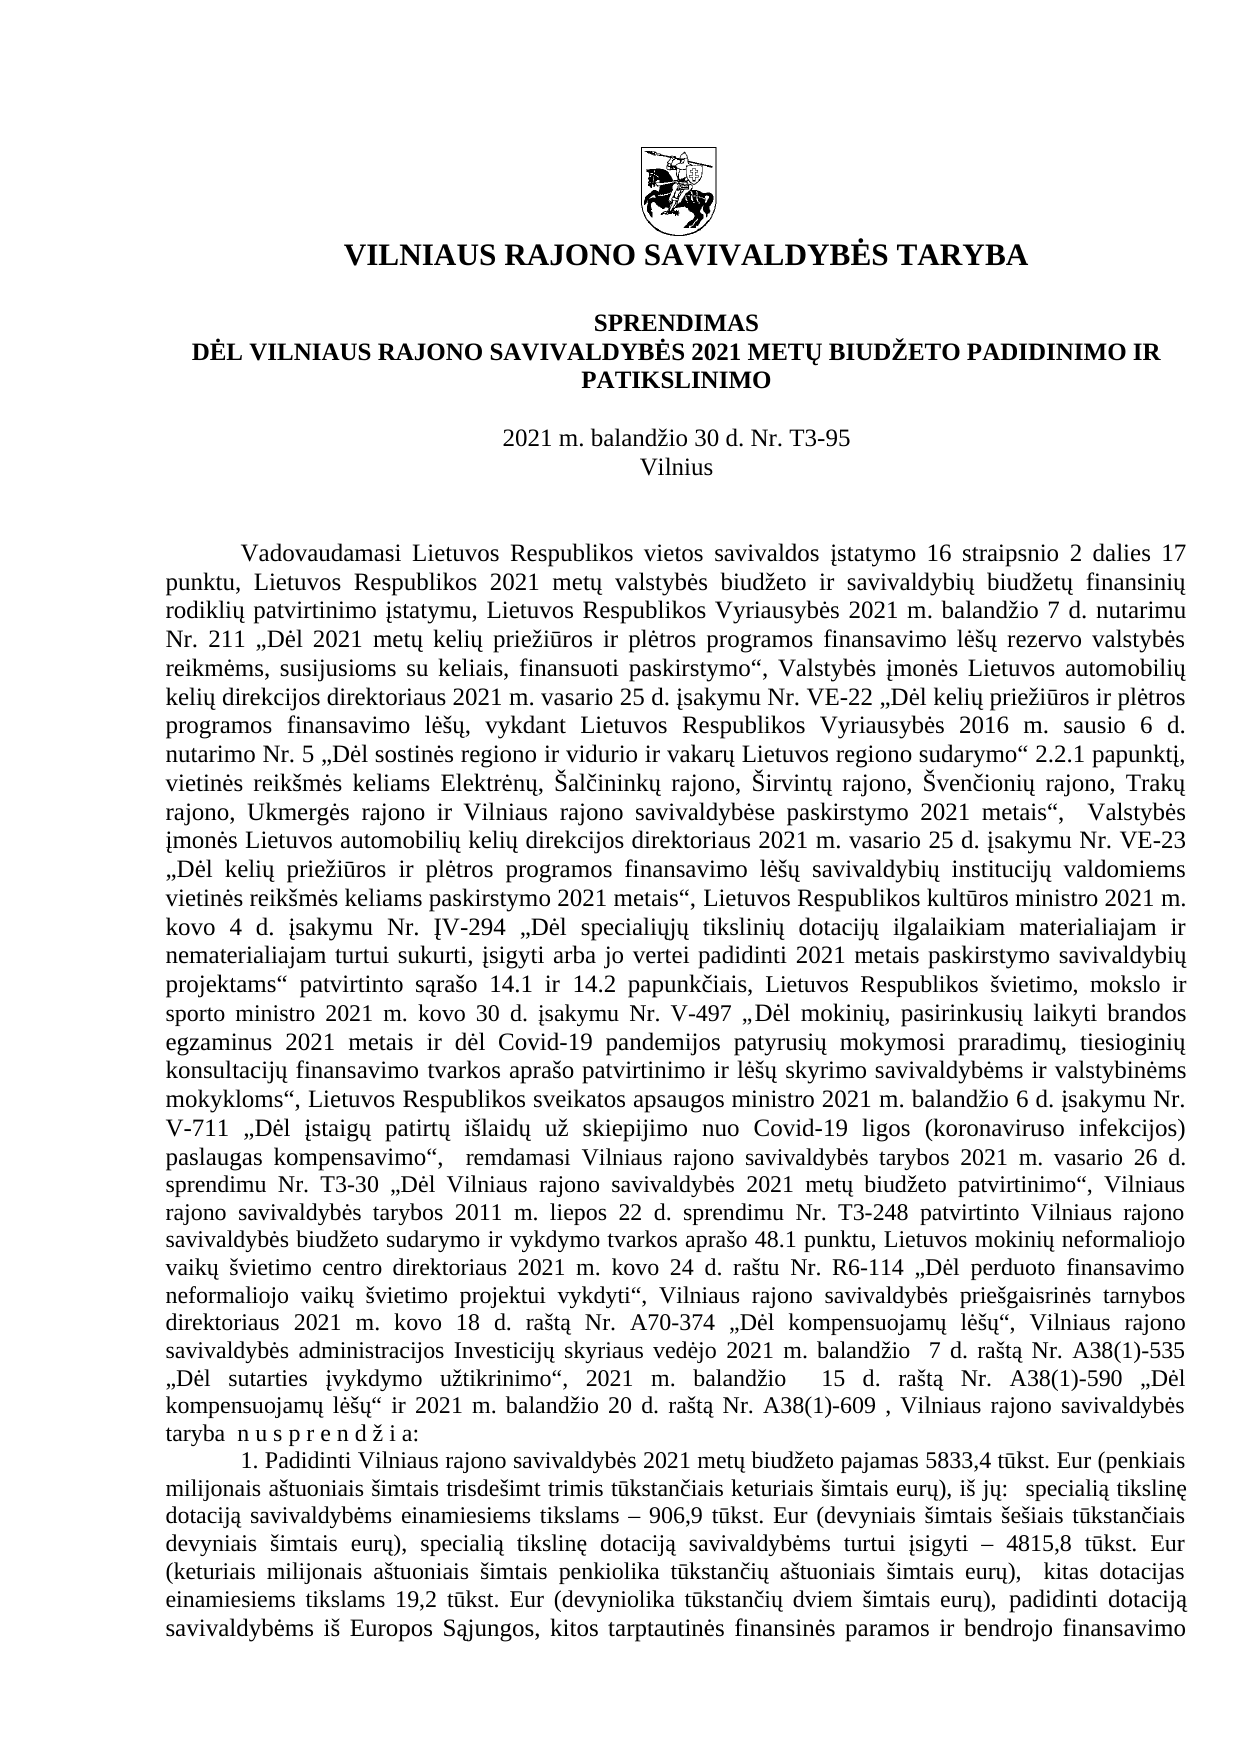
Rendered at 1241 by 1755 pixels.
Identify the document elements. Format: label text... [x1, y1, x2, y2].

text VILNIAUS RAJONO SAVIVALDYBĖS TARYBA [180, 236, 1192, 272]
text Vadovaudamasi Lietuvos Respublikos vietos savivaldos įstatymo 16 straipsnio 2 dalies 17 punktu, Lietuvos Respublikos 2021 metų valstybės biudžeto ir savivaldybių biudžetų finansinių rodiklių patvirtinimo įstatymu, Lietuvos Respublikos Vyriausybės 2021 m. balandžio 7 d. nutarimu Nr. 211 „Dėl 2021 metų kelių priežiūros ir plėtros programos finansavimo lėšų rezervo valstybės reikmėms, susijusioms su keliais, finansuoti paskirstymo“, Valstybės įmonės Lietuvos automobilių kelių direkcijos direktoriaus 2021 m. vasario 25 d. įsakymu Nr. VE-22 „Dėl kelių priežiūros ir plėtros programos finansavimo lėšų, vykdant Lietuvos Respublikos Vyriausybės 2016 m. sausio 6 d. nutarimo Nr. 5 „Dėl sostinės regiono ir vidurio ir vakarų Lietuvos regiono sudarymo“ 2.2.1 papunktį, vietinės reikšmės keliams Elektrėnų, Šalčininkų rajono, Širvintų rajono, Švenčionių rajono, Trakų rajono, Ukmergės rajono ir Vilniaus rajono savivaldybėse paskirstymo 2021 metais“, Valstybės įmonės Lietuvos automobilių kelių direkcijos direktoriaus 2021 m. vasario 25 d. įsakymu Nr. VE-23 „Dėl kelių priežiūros ir plėtros programos finansavimo lėšų savivaldybių institucijų valdomiems vietinės reikšmės keliams paskirstymo 2021 metais“, Lietuvos Respublikos kultūros ministro 2021 m. kovo 4 d. įsakymu Nr. ĮV-294 „Dėl specialiųjų tikslinių dotacijų ilgalaikiam materialiajam ir nematerialiajam turtui sukurti, įsigyti arba jo vertei padidinti 2021 metais paskirstymo savivaldybių projektams“ patvirtinto sąrašo 14.1 ir 14.2 papunkčiais, Lietuvos Respublikos švietimo, mokslo ir sporto ministro 2021 m. kovo 30 d. įsakymu Nr. V-497 „Dėl mokinių, pasirinkusių laikyti brandos egzaminus 2021 metais ir dėl Covid-19 pandemijos patyrusių mokymosi praradimų, tiesioginių konsultacijų finansavimo tvarkos aprašo patvirtinimo ir lėšų skyrimo savivaldybėms ir valstybinėms mokykloms“, Lietuvos Respublikos sveikatos apsaugos ministro 2021 m. balandžio 6 d. įsakymu Nr. V-711 „Dėl įstaigų patirtų išlaidų už skiepijimo nuo Covid-19 ligos (koronaviruso infekcijos) paslaugas kompensavimo“, remdamasi Vilniaus rajono savivaldybės tarybos 2021 m. vasario 26 d. sprendimu Nr. T3-30 „Dėl Vilniaus rajono savivaldybės 2021 metų biudžeto patvirtinimo“, Vilniaus rajono savivaldybės tarybos 2011 m. liepos 22 d. sprendimu Nr. T3-248 patvirtinto Vilniaus rajono savivaldybės biudžeto sudarymo ir vykdymo tvarkos aprašo 48.1 punktu, Lietuvos mokinių neformaliojo vaikų švietimo centro direktoriaus 2021 m. kovo 24 d. raštu Nr. R6-114 „Dėl perduoto finansavimo neformaliojo vaikų švietimo projektui vykdyti“, Vilniaus rajono savivaldybės priešgaisrinės tarnybos direktoriaus 2021 m. kovo 18 d. raštą Nr. A70-374 „Dėl kompensuojamų lėšų“, Vilniaus rajono savivaldybės administracijos Investicijų skyriaus vedėjo 2021 m. balandžio 7 d. raštą Nr. A38(1)-535 „Dėl sutarties įvykdymo užtikrinimo“, 2021 m. balandžio 15 d. raštą Nr. A38(1)-590 „Dėl kompensuojamų lėšų“ ir 2021 m. balandžio 20 d. raštą Nr. A38(1)-609 , Vilniaus rajono savivaldybės taryba n u s p r e n d ž i a: [165, 538, 1187, 1446]
text DĖL VILNIAUS RAJONO SAVIVALDYBĖS 2021 METŲ BIUDŽETO PADIDINIMO IR PATIKSLINIMO [165, 337, 1187, 394]
text Vilnius [165, 452, 1187, 480]
text SPRENDIMAS [165, 308, 1187, 337]
text 2021 m. balandžio 30 d. Nr. T3-95 [165, 423, 1187, 452]
text 1. Padidinti Vilniaus rajono savivaldybės 2021 metų biudžeto pajamas 5833,4 tūkst. Eur (penkiais milijonais aštuoniais šimtais trisdešimt trimis tūkstančiais keturiais šimtais eurų), iš jų: specialią tikslinę dotaciją savivaldybėms einamiesiems tikslams – 906,9 tūkst. Eur (devyniais šimtais šešiais tūkstančiais devyniais šimtais eurų), specialią tikslinę dotaciją savivaldybėms turtui įsigyti – 4815,8 tūkst. Eur (keturiais milijonais aštuoniais šimtais penkiolika tūkstančių aštuoniais šimtais eurų), kitas dotacijas einamiesiems tikslams 19,2 tūkst. Eur (devyniolika tūkstančių dviem šimtais eurų), padidinti dotaciją savivaldybėms iš Europos Sąjungos, kitos tarptautinės finansinės paramos ir bendrojo finansavimo [165, 1446, 1187, 1642]
